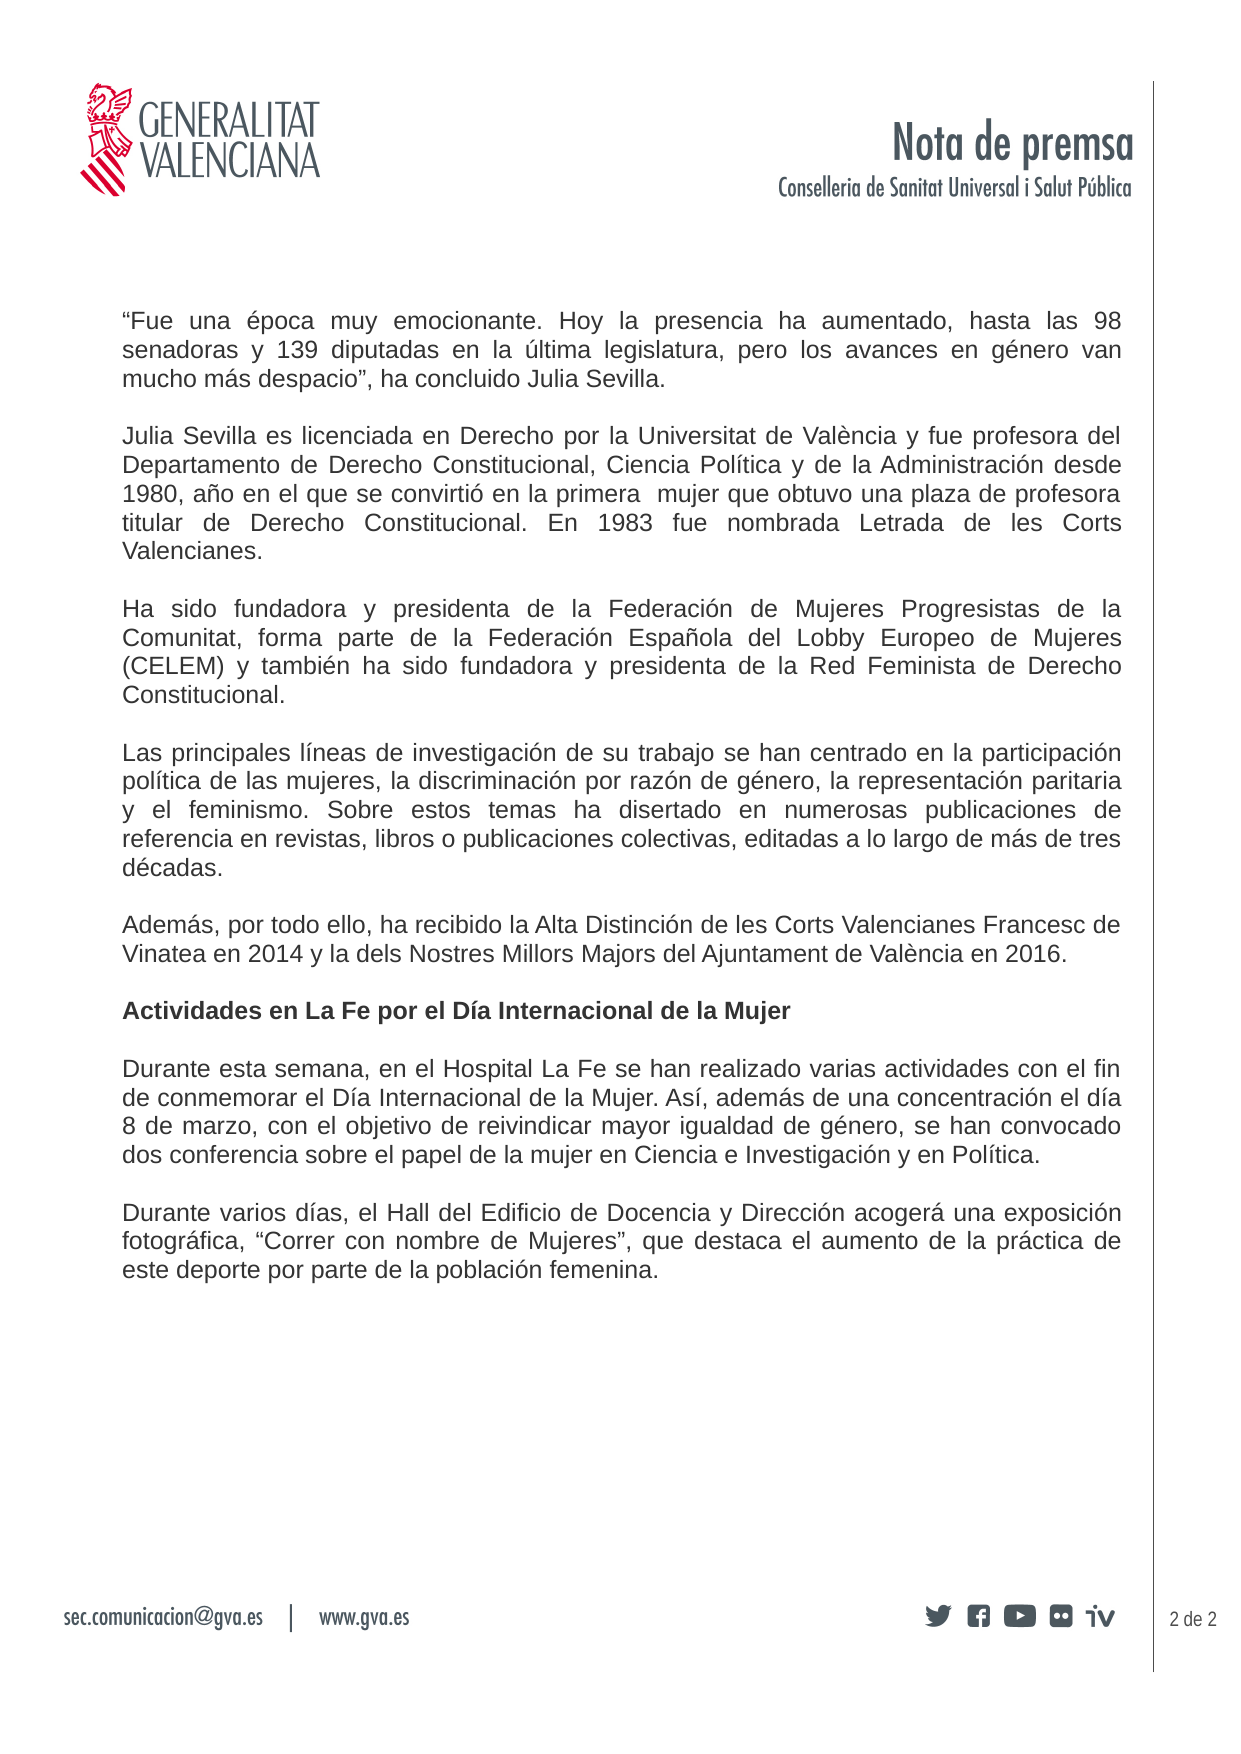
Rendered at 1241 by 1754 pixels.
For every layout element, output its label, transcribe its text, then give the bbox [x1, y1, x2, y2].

picture [0, 0, 1241, 278]
text Las principales líneas de investigación de su trabajo se han centrado en la participación política de las mujeres, la discriminación por razón de género, la representación paritaria y el feminismo. Sobre estos temas ha disertado en numerosas publicaciones de referencia en revistas, libros o publicaciones colectivas, editadas a lo largo de más de tres décadas. [122, 737, 1123, 881]
text Actividades en La Fe por el Día Internacional de la Mujer [122, 996, 1123, 1025]
text Ha sido fundadora y presidenta de la Federación de Mujeres Progresistas de la Comunitat, forma parte de la Federación Española del Lobby Europeo de Mujeres (CELEM) y también ha sido fundadora y presidenta de la Red Feminista de Derecho Constitucional. [122, 594, 1123, 709]
picture [0, 1582, 1241, 1754]
text Durante varios días, el Hall del Edificio de Docencia y Dirección acogerá una exposición fotográfica, “Correr con nombre de Mujeres”, que destaca el aumento de la práctica de este deporte por parte de la población femenina. [122, 1197, 1123, 1284]
text Además, por todo ello, ha recibido la Alta Distinción de les Corts Valencianes Francesc de Vinatea en 2014 y la dels Nostres Millors Majors del Ajuntament de València en 2016. [122, 910, 1123, 967]
text Durante esta semana, en el Hospital La Fe se han realizado varias actividades con el fin de conmemorar el Día Internacional de la Mujer. Así, además de una concentración el día 8 de marzo, con el objetivo de reivindicar mayor igualdad de género, se han convocado dos conferencia sobre el papel de la mujer en Ciencia e Investigación y en Política. [122, 1054, 1123, 1169]
text Julia Sevilla es licenciada en Derecho por la Universitat de València y fue profesora del Departamento de Derecho Constitucional, Ciencia Política y de la Administración desde 1980, año en el que se convirtió en la primera mujer que obtuvo una plaza de profesora titular de Derecho Constitucional. En 1983 fue nombrada Letrada de les Corts Valencianes. [122, 421, 1123, 565]
text “Fue una época muy emocionante. Hoy la presencia ha aumentado, hasta las 98 senadoras y 139 diputadas en la última legislatura, pero los avances en género van mucho más despacio”, ha concluido Julia Sevilla. [122, 306, 1123, 392]
